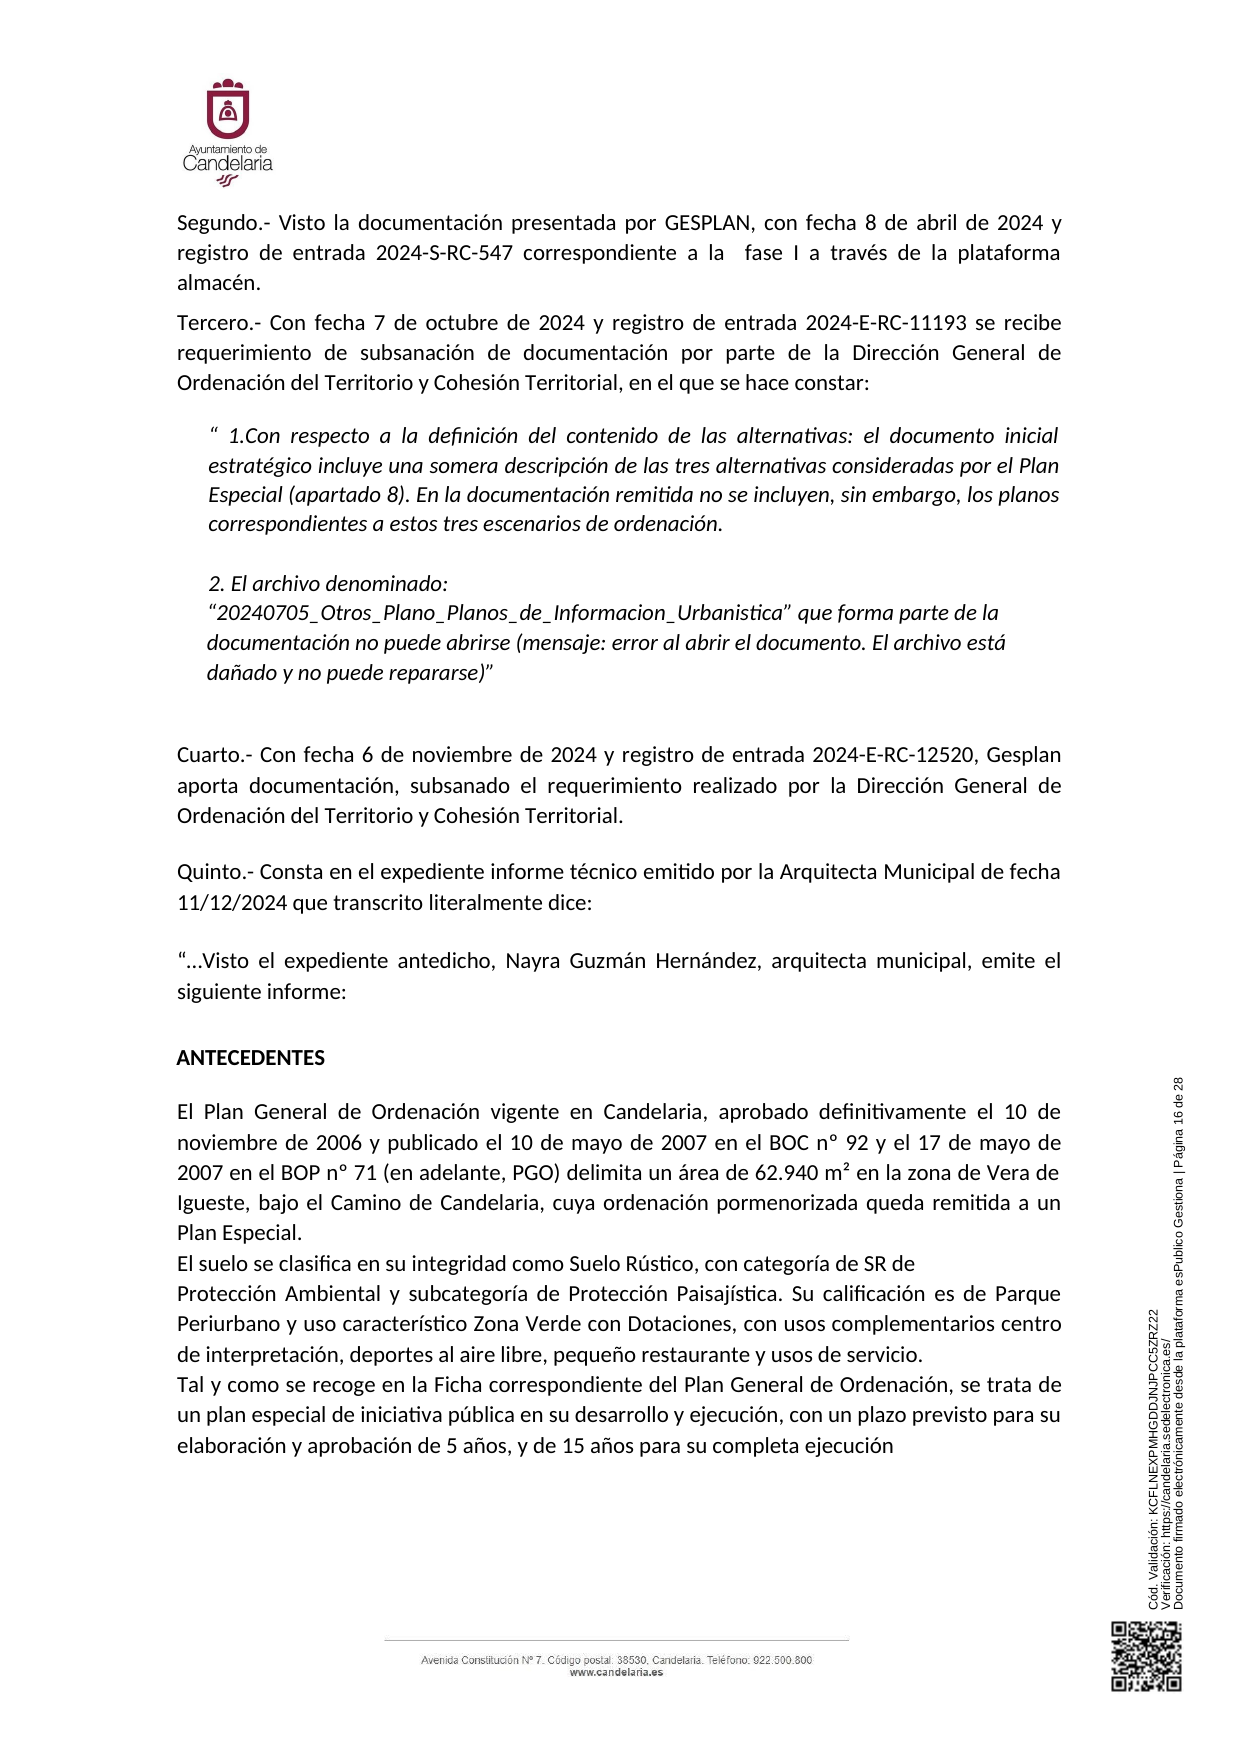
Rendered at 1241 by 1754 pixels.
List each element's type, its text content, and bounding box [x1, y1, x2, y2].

text “ 1.Con respecto a la definición del contenido de las alternativas: el documento inicial estratégico incluye una somera descripción de las tres alternativas consideradas por el Plan Especial (apartado 8). En la documentación remitida no se incluyen, sin embargo, los planos correspondientes a estos tres escenarios de ordenación. [208, 422, 1063, 537]
text Tercero.- Con fecha 7 de octubre de 2024 y registro de entrada 2024-E-RC-11193 se recibe requerimiento de subsanación de documentación por parte de la Dirección General de Ordenación del Territorio y Cohesión Territorial, en el que se hace constar: [177, 308, 1063, 396]
text Tal y como se recoge en la Ficha correspondiente del Plan General de Ordenación, se trata de un plan especial de iniciativa pública en su desarrollo y ejecución, con un plazo previsto para su elaboración y aprobación de 5 años, y de 15 años para su completa ejecución [177, 1370, 1063, 1459]
text Quinto.- Consta en el expediente informe técnico emitido por la Arquitecta Municipal de fecha 11/12/2024 que transcrito literalmente dice: [177, 857, 1063, 916]
text El Plan General de Ordenación vigente en Candelaria, aprobado definitivamente el 10 de noviembre de 2006 y publicado el 10 de mayo de 2007 en el BOC nº 92 y el 17 de mayo de 2007 en el BOP nº 71 (en adelante, PGO) delimita un área de 62.940 m² en la zona de Vera de Igueste, bajo el Camino de Candelaria, cuya ordenación pormenorizada queda remitida a un Plan Especial. [177, 1097, 1063, 1246]
text El suelo se clasifica en su integridad como Suelo Rústico, con categoría de SR de [177, 1249, 1063, 1277]
text Protección Ambiental y subcategoría de Protección Paisajística. Su calificación es de Parque Periurbano y uso característico Zona Verde con Dotaciones, con usos complementarios centro de interpretación, deportes al aire libre, pequeño restaurante y usos de servicio. [177, 1279, 1063, 1368]
text 2. El archivo denominado: [208, 569, 1063, 597]
text ANTECEDENTES [176, 1043, 1063, 1071]
text Cuarto.- Con fecha 6 de noviembre de 2024 y registro de entrada 2024-E-RC-12520, Gesplan aporta documentación, subsanado el requerimiento realizado por la Dirección General de Ordenación del Territorio y Cohesión Territorial. [177, 741, 1063, 829]
text “20240705_Otros_Plano_Planos_de_Informacion_Urbanistica” que forma parte de la documentación no puede abrirse (mensaje: error al abrir el documento. El archivo está dañado y no puede repararse)” [207, 598, 1063, 686]
text “…Visto el expediente antedicho, Nayra Guzmán Hernández, arquitecta municipal, emite el siguiente informe: [177, 947, 1063, 1005]
text Segundo.- Visto la documentación presentada por GESPLAN, con fecha 8 de abril de 2024 y registro de entrada 2024-S-RC-547 correspondiente a la fase I a través de la plataforma almacén. [177, 208, 1063, 297]
